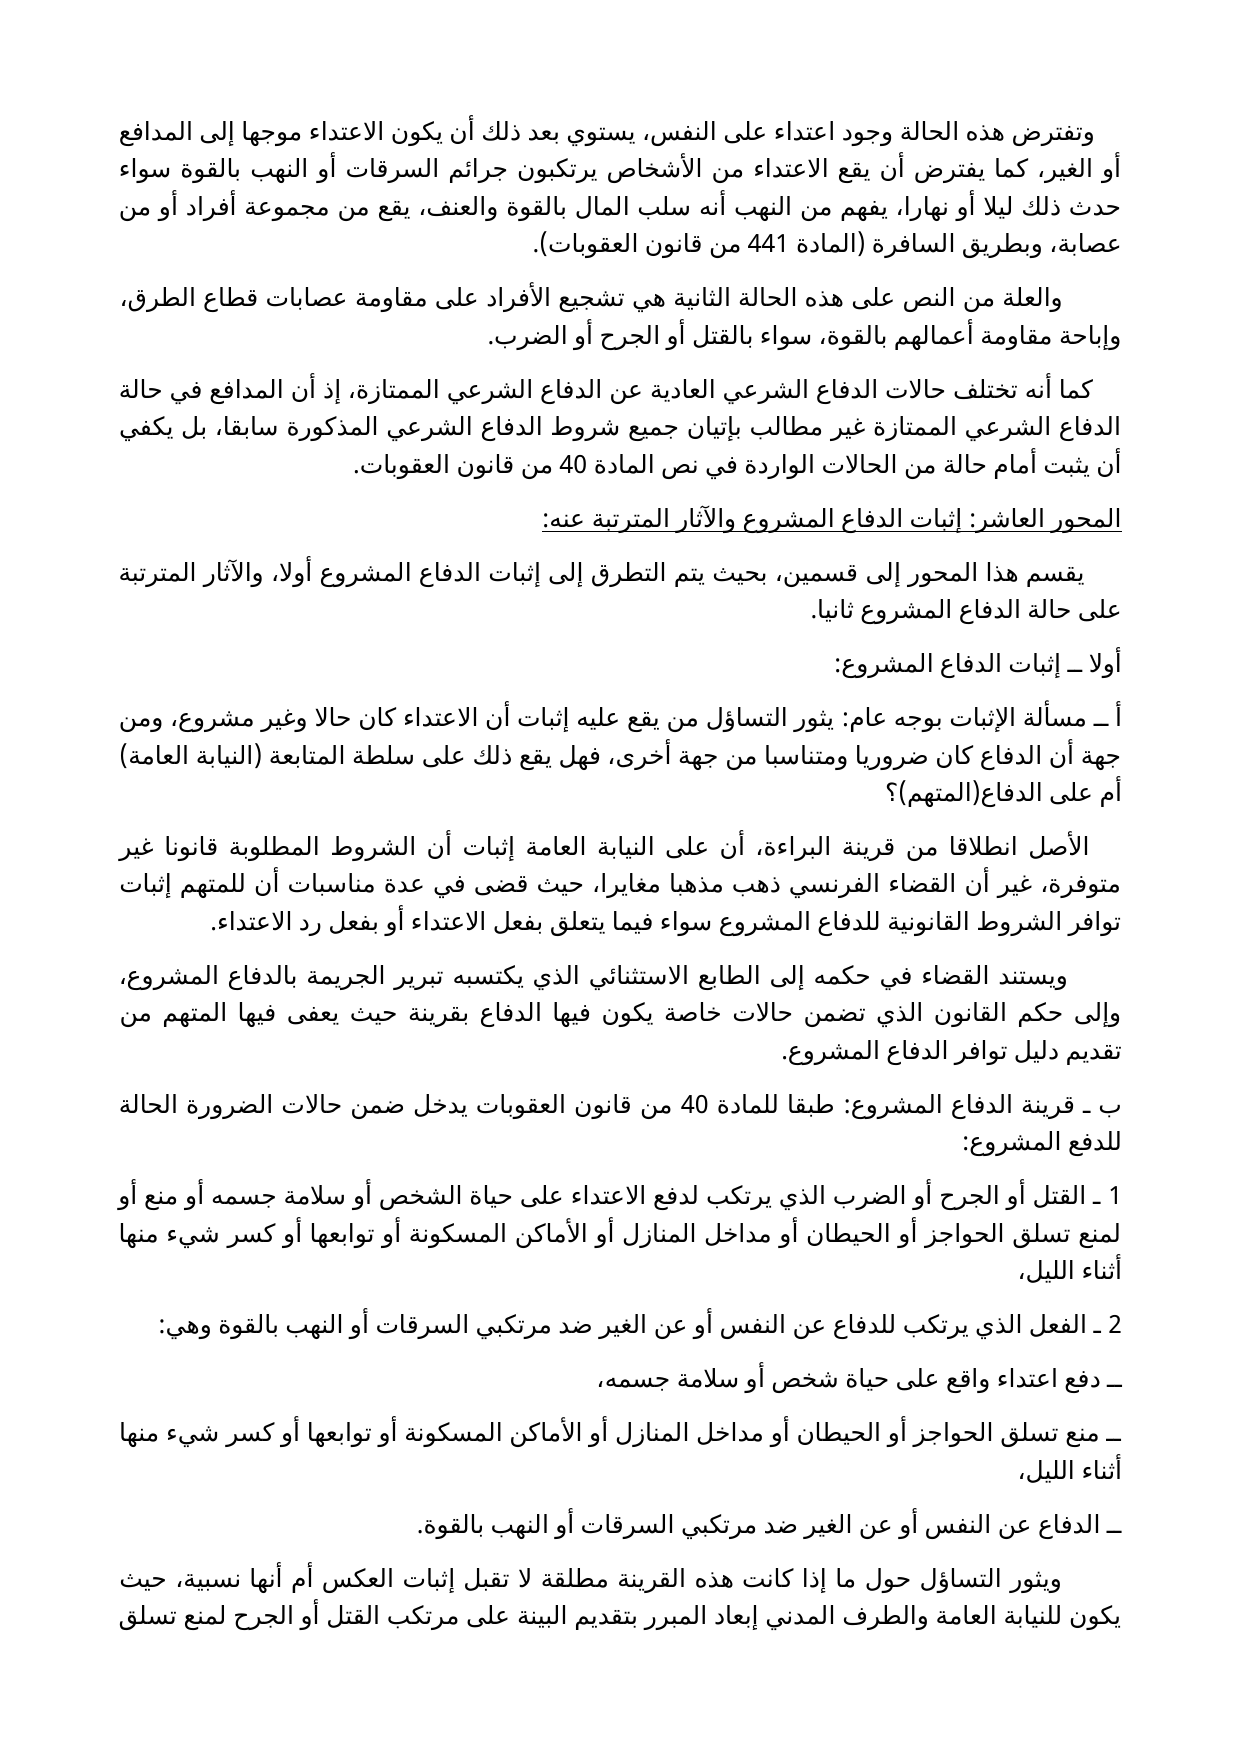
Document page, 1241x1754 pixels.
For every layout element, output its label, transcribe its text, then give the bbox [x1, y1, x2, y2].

text 1 ـ القتل أو الجرح أو الضرب الذي يرتكب لدفع الاعتداء على حياة الشخص أو سلامة جسمه أو منع أو لمنع تسلق الحواجز أو الحيطان أو مداخل المنازل أو الأماكن المسكونة أو توابعها أو كسر شيء منها أثناء الليل، [118, 1182, 1122, 1290]
text ويستند القضاء في حكمه إلى الطابع الاستثنائي الذي يكتسبه تبرير الجريمة بالدفاع المشروع، وإلى حكم القانون الذي تضمن حالات خاصة يكون فيها الدفاع بقرينة حيث يعفى فيها المتهم من تقديم دليل توافر الدفاع المشروع. [118, 962, 1122, 1069]
text يقسم هذا المحور إلى قسمين، بحيث يتم التطرق إلى إثبات الدفاع المشروع أولا، والآثار المترتبة على حالة الدفاع المشروع ثانيا. [118, 559, 1122, 629]
text ــ منع تسلق الحواجز أو الحيطان أو مداخل المنازل أو الأماكن المسكونة أو توابعها أو كسر شيء منها أثناء الليل، [118, 1419, 1122, 1489]
text المحور العاشر: إثبات الدفاع المشروع والآثار المترتبة عنه: [118, 505, 1122, 537]
text 2 ـ الفعل الذي يرتكب للدفاع عن النفس أو عن الغير ضد مرتكبي السرقات أو النهب بالقوة وهي: [118, 1311, 1122, 1344]
text وتفترض هذه الحالة وجود اعتداء على النفس، يستوي بعد ذلك أن يكون الاعتداء موجها إلى المدافع أو الغير، كما يفترض أن يقع الاعتداء من الأشخاص يرتكبون جرائم السرقات أو النهب بالقوة سواء حدث ذلك ليلا أو نهارا، يفهم من النهب أنه سلب المال بالقوة والعنف، يقع من مجموعة أفراد أو من عصابة، وبطريق السافرة (المادة 441 من قانون العقوبات). [118, 118, 1122, 263]
text كما أنه تختلف حالات الدفاع الشرعي العادية عن الدفاع الشرعي الممتازة، إذ أن المدافع في حالة الدفاع الشرعي الممتازة غير مطالب بإتيان جميع شروط الدفاع الشرعي المذكورة سابقا، بل يكفي أن يثبت أمام حالة من الحالات الواردة في نص المادة 40 من قانون العقوبات. [118, 376, 1122, 483]
text أ ــ مسألة الإثبات بوجه عام: يثور التساؤل من يقع عليه إثبات أن الاعتداء كان حالا وغير مشروع، ومن جهة أن الدفاع كان ضروريا ومتناسبا من جهة أخرى، فهل يقع ذلك على سلطة المتابعة (النيابة العامة) أم على الدفاع(المتهم)؟ [118, 704, 1122, 812]
text ويثور التساؤل حول ما إذا كانت هذه القرينة مطلقة لا تقبل إثبات العكس أم أنها نسبية، حيث يكون للنيابة العامة والطرف المدني إبعاد المبرر بتقديم البينة على مرتكب القتل أو الجرح لمنع تسلق الحواجز أو كسرها يعلم بأن حياته أو أملاكه لم تكن مهددة؟ [118, 1565, 1122, 1635]
text ــ دفع اعتداء واقع على حياة شخص أو سلامة جسمه، [118, 1365, 1122, 1398]
text الأصل انطلاقا من قرينة البراءة، أن على النيابة العامة إثبات أن الشروط المطلوبة قانونا غير متوفرة، غير أن القضاء الفرنسي ذهب مذهبا مغايرا، حيث قضى في عدة مناسبات أن للمتهم إثبات توافر الشروط القانونية للدفاع المشروع سواء فيما يتعلق بفعل الاعتداء أو بفعل رد الاعتداء. [118, 833, 1122, 941]
text أولا ــ إثبات الدفاع المشروع: [118, 650, 1122, 683]
text ــ الدفاع عن النفس أو عن الغير ضد مرتكبي السرقات أو النهب بالقوة. [118, 1511, 1122, 1543]
text والعلة من النص على هذه الحالة الثانية هي تشجيع الأفراد على مقاومة عصابات قطاع الطرق، وإباحة مقاومة أعمالهم بالقوة، سواء بالقتل أو الجرح أو الضرب. [118, 284, 1122, 354]
text ب ـ قرينة الدفاع المشروع: طبقا للمادة 40 من قانون العقوبات يدخل ضمن حالات الضرورة الحالة للدفع المشروع: [118, 1091, 1122, 1161]
